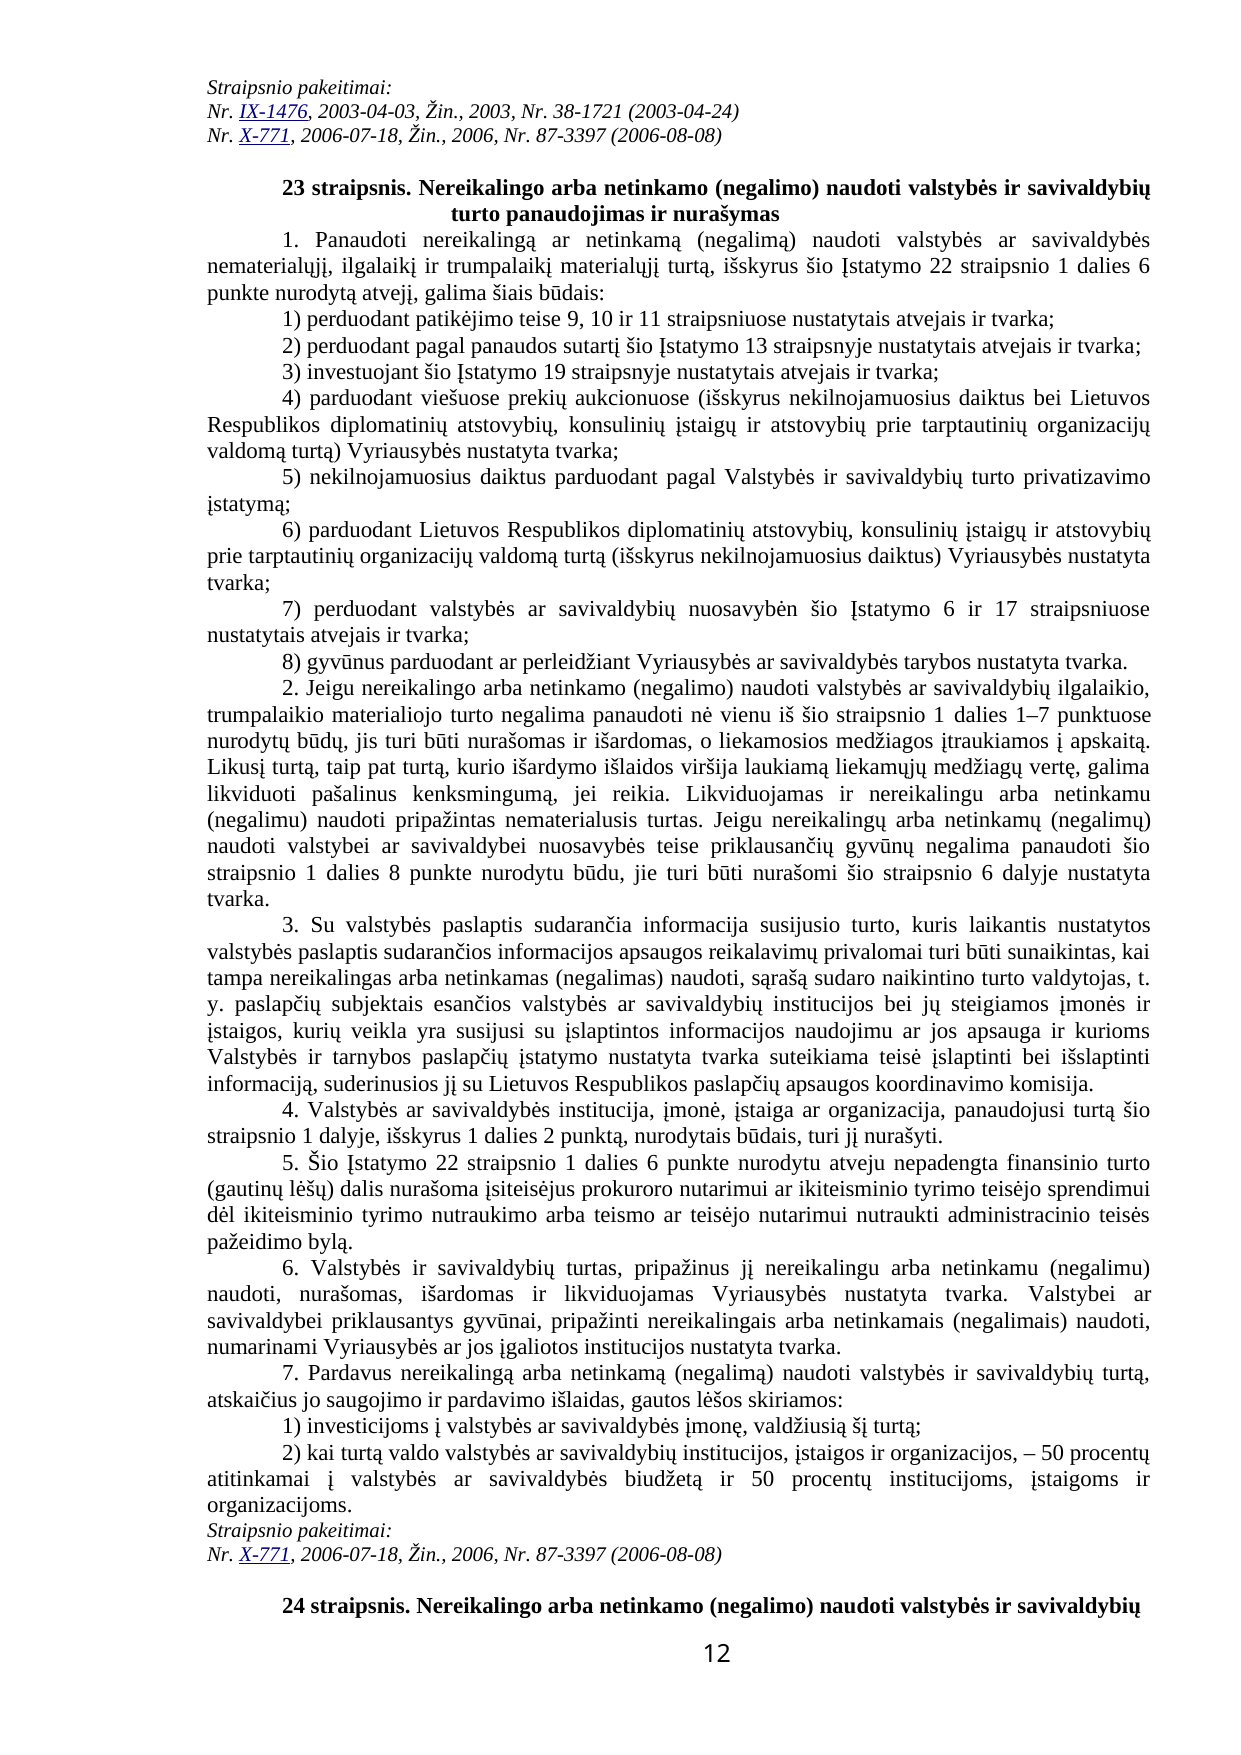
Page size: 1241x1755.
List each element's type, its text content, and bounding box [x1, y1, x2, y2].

text 7) perduodant valstybės ar savivaldybių nuosavybėn šio Įstatymo 6 ir 17 straipsniuose nustatytais atvejais ir tvarka; [207, 595, 1152, 648]
text 8) gyvūnus parduodant ar perleidžiant Vyriausybės ar savivaldybės tarybos nustatyta tvarka. [207, 648, 1152, 674]
text 2. Jeigu nereikalingo arba netinkamo (negalimo) naudoti valstybės ar savivaldybių ilgalaikio, trumpalaikio materialiojo turto negalima panaudoti nė vienu iš šio straipsnio 1 dalies 1–7 punktuose nurodytų būdų, jis turi būti nurašomas ir išardomas, o liekamosios medžiagos įtraukiamos į apskaitą. Likusį turtą, taip pat turtą, kurio išardymo išlaidos viršija laukiamą liekamųjų medžiagų vertę, galima likviduoti pašalinus kenksmingumą, jei reikia. Likviduojamas ir nereikalingu arba netinkamu (negalimu) naudoti pripažintas nematerialusis turtas. Jeigu nereikalingų arba netinkamų (negalimų) naudoti valstybei ar savivaldybei nuosavybės teise priklausančių gyvūnų negalima panaudoti šio straipsnio 1 dalies 8 punkte nurodytu būdu, jie turi būti nurašomi šio straipsnio 6 dalyje nustatyta tvarka. [207, 674, 1152, 911]
text 7. Pardavus nereikalingą arba netinkamą (negalimą) naudoti valstybės ir savivaldybių turtą, atskaičius jo saugojimo ir pardavimo išlaidas, gautos lėšos skiriamos: [207, 1359, 1152, 1412]
text Straipsnio pakeitimai: [207, 1518, 1152, 1542]
text 1) investicijoms į valstybės ar savivaldybės įmonę, valdžiusią šį turtą; [207, 1412, 1152, 1438]
text 2) kai turtą valdo valstybės ar savivaldybių institucijos, įstaigos ir organizacijos, – 50 procentų atitinkamai į valstybės ar savivaldybės biudžetą ir 50 procentų institucijoms, įstaigoms ir organizacijoms. [207, 1438, 1152, 1518]
text 3) investuojant šio Įstatymo 19 straipsnyje nustatytais atvejais ir tvarka; [207, 358, 1152, 384]
text 4) parduodant viešuose prekių aukcionuose (išskyrus nekilnojamuosius daiktus bei Lietuvos Respublikos diplomatinių atstovybių, konsulinių įstaigų ir atstovybių prie tarptautinių organizacijų valdomą turtą) Vyriausybės nustatyta tvarka; [207, 384, 1152, 463]
text 24 straipsnis. Nereikalingo arba netinkamo (negalimo) naudoti valstybės ir savivaldybių [282, 1592, 1152, 1618]
text 4. Valstybės ar savivaldybės institucija, įmonė, įstaiga ar organizacija, panaudojusi turtą šio straipsnio 1 dalyje, išskyrus 1 dalies 2 punktą, nurodytais būdais, turi jį nurašyti. [207, 1096, 1152, 1149]
text 3. Su valstybės paslaptis sudarančia informacija susijusio turto, kuris laikantis nustatytos valstybės paslaptis sudarančios informacijos apsaugos reikalavimų privalomai turi būti sunaikintas, kai tampa nereikalingas arba netinkamas (negalimas) naudoti, sąrašą sudaro naikintino turto valdytojas, t. y. paslapčių subjektais esančios valstybės ar savivaldybių institucijos bei jų steigiamos įmonės ir įstaigos, kurių veikla yra susijusi su įslaptintos informacijos naudojimu ar jos apsauga ir kurioms Valstybės ir tarnybos paslapčių įstatymo nustatyta tvarka suteikiama teisė įslaptinti bei išslaptinti informaciją, suderinusios jį su Lietuvos Respublikos paslapčių apsaugos koordinavimo komisija. [207, 911, 1152, 1096]
text 5) nekilnojamuosius daiktus parduodant pagal Valstybės ir savivaldybių turto privatizavimo įstatymą; [207, 463, 1152, 516]
text 2) perduodant pagal panaudos sutartį šio Įstatymo 13 straipsnyje nustatytais atvejais ir tvarka; [207, 332, 1152, 358]
text Straipsnio pakeitimai: [207, 75, 1152, 99]
text 5. Šio Įstatymo 22 straipsnio 1 dalies 6 punkte nurodytu atveju nepadengta finansinio turto (gautinų lėšų) dalis nurašoma įsiteisėjus prokuroro nutarimui ar ikiteisminio tyrimo teisėjo sprendimui dėl ikiteisminio tyrimo nutraukimo arba teismo ar teisėjo nutarimui nutraukti administracinio teisės pažeidimo bylą. [207, 1149, 1152, 1254]
text 23 straipsnis. Nereikalingo arba netinkamo (negalimo) naudoti valstybės ir savivaldybių turto panaudojimas ir nurašymas [282, 173, 1152, 226]
text 6) parduodant Lietuvos Respublikos diplomatinių atstovybių, konsulinių įstaigų ir atstovybių prie tarptautinių organizacijų valdomą turtą (išskyrus nekilnojamuosius daiktus) Vyriausybės nustatyta tvarka; [207, 516, 1152, 595]
text 1. Panaudoti nereikalingą ar netinkamą (negalimą) naudoti valstybės ar savivaldybės nematerialųjį, ilgalaikį ir trumpalaikį materialųjį turtą, išskyrus šio Įstatymo 22 straipsnio 1 dalies 6 punkte nurodytą atvejį, galima šiais būdais: [207, 226, 1152, 305]
text Nr. IX-1476, 2003-04-03, Žin., 2003, Nr. 38-1721 (2003-04-24) [207, 99, 1152, 123]
text 1) perduodant patikėjimo teise 9, 10 ir 11 straipsniuose nustatytais atvejais ir tvarka; [207, 305, 1152, 332]
text Nr. X-771, 2006-07-18, Žin., 2006, Nr. 87-3397 (2006-08-08) [207, 1542, 1152, 1566]
text 6. Valstybės ir savivaldybių turtas, pripažinus jį nereikalingu arba netinkamu (negalimu) naudoti, nurašomas, išardomas ir likviduojamas Vyriausybės nustatyta tvarka. Valstybei ar savivaldybei priklausantys gyvūnai, pripažinti nereikalingais arba netinkamais (negalimais) naudoti, numarinami Vyriausybės ar jos įgaliotos institucijos nustatyta tvarka. [207, 1254, 1152, 1359]
text Nr. X-771, 2006-07-18, Žin., 2006, Nr. 87-3397 (2006-08-08) [207, 123, 1152, 147]
